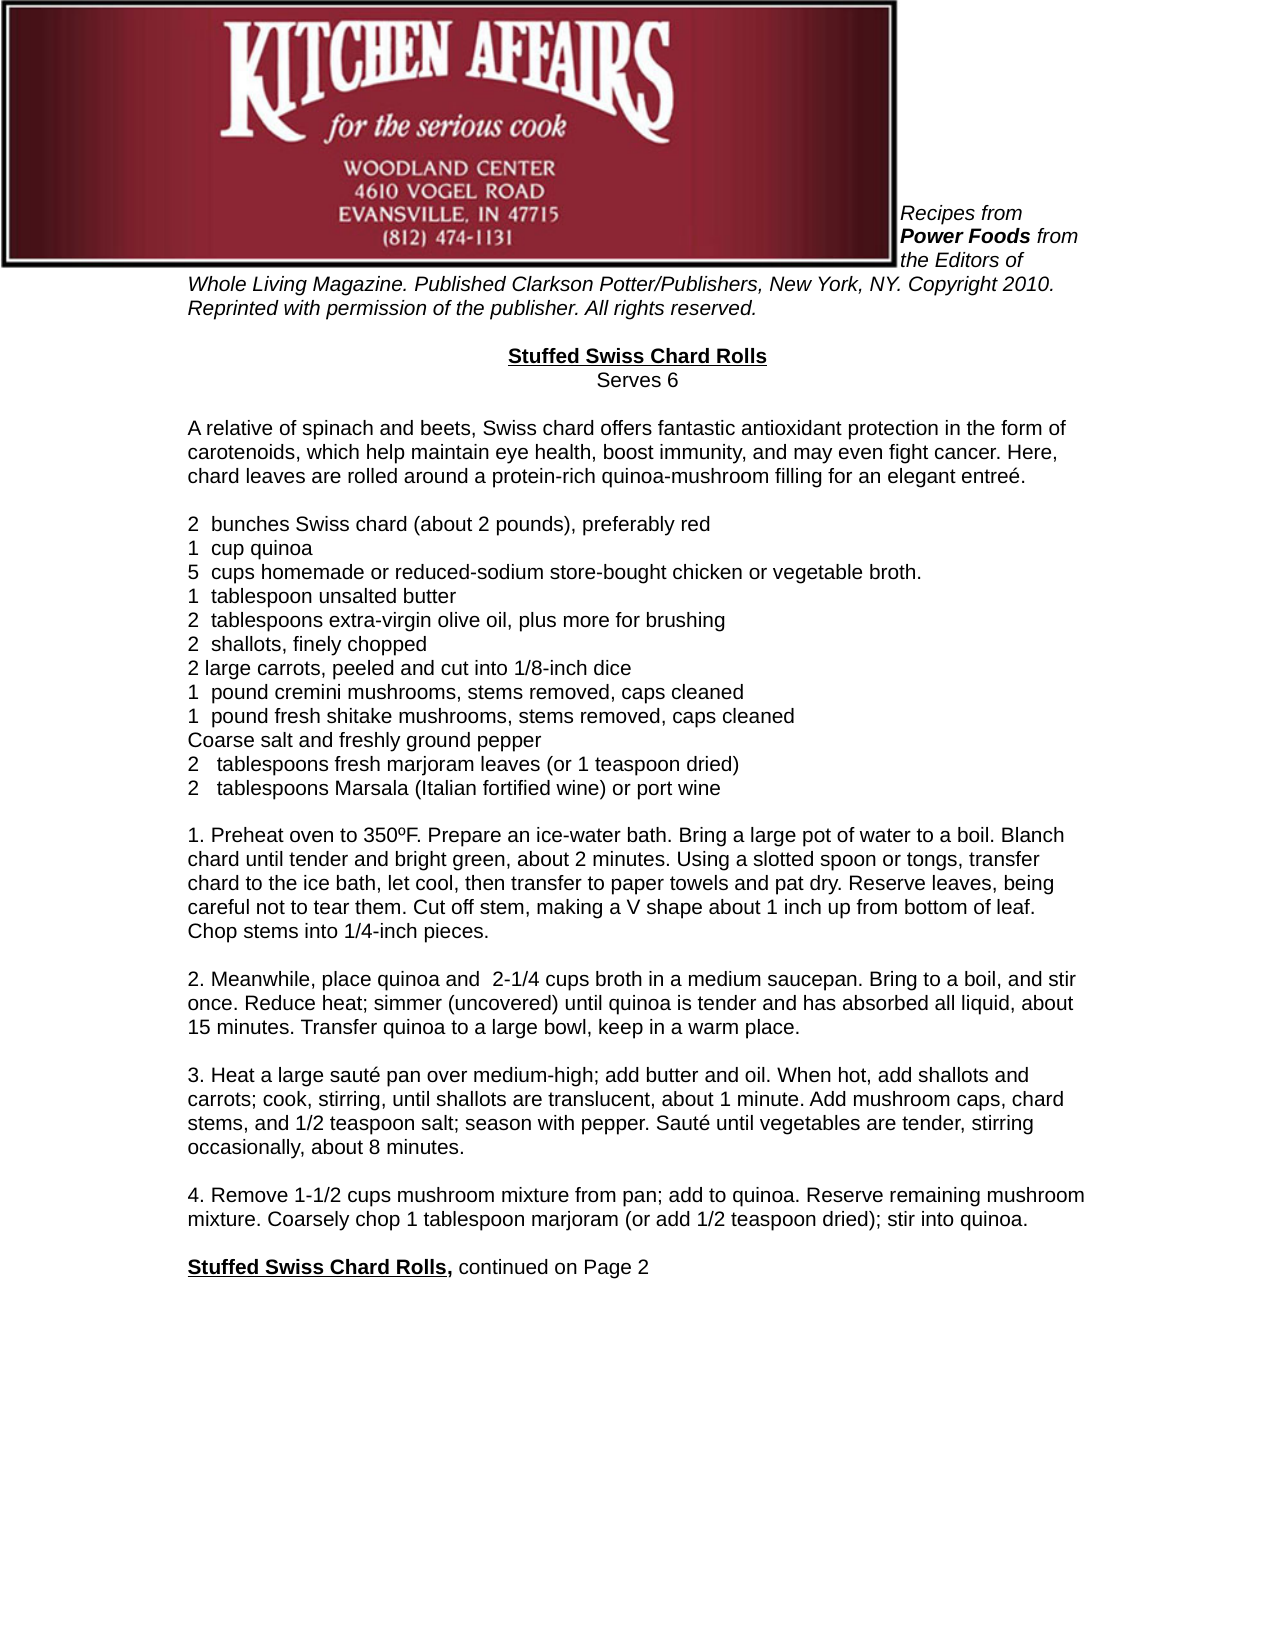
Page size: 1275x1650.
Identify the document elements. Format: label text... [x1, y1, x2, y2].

text 5 cups homemade or reduced-sodium store-bought chicken or vegetable broth. [187, 560, 1087, 584]
text Coarse salt and freshly ground pepper [187, 727, 1087, 751]
text 1 cup quinoa [187, 536, 1087, 560]
text A relative of spinach and beets, Swiss chard offers fantastic antioxidant protection in the form of carotenoids, which help maintain eye health, boost immunity, and may even fight cancer. Here, chard leaves are rolled around a protein-rich quinoa-mushroom filling for an elegant entreé. [187, 416, 1087, 488]
text 1. Preheat oven to 350ºF. Prepare an ice-water bath. Bring a large pot of water to a boil. Blanch chard until tender and bright green, about 2 minutes. Using a slotted spoon or tongs, transfer chard to the ice bath, let cool, then transfer to paper towels and pat dry. Reserve leaves, being careful not to tear them. Cut off stem, making a V shape about 1 inch up from bottom of leaf. Chop stems into 1/4-inch pieces. [187, 823, 1087, 943]
text 2 shallots, finely chopped [187, 632, 1087, 656]
text Recipes from Power Foods from the Editors of Whole Living Magazine. Published Clarkson Potter/Publishers, New York, NY. Copyright 2010. Reprinted with permission of the publisher. All rights reserved. [187, 200, 1087, 320]
text 2 tablespoons extra-virgin olive oil, plus more for brushing [187, 608, 1087, 632]
text 2 tablespoons Marsala (Italian fortified wine) or port wine [187, 775, 1087, 799]
text 4. Remove 1-1/2 cups mushroom mixture from pan; add to quinoa. Reserve remaining mushroom mixture. Coarsely chop 1 tablespoon marjoram (or add 1/2 teaspoon dried); stir into quinoa. [187, 1183, 1087, 1231]
text Serves 6 [187, 368, 1087, 392]
text Stuffed Swiss Chard Rolls, continued on Page 2 [187, 1254, 1087, 1278]
text 1 pound fresh shitake mushrooms, stems removed, caps cleaned [187, 703, 1087, 727]
picture [0, 0, 900, 269]
text 2 tablespoons fresh marjoram leaves (or 1 teaspoon dried) [187, 751, 1087, 775]
text 1 pound cremini mushrooms, stems removed, caps cleaned [187, 679, 1087, 703]
text 1 tablespoon unsalted butter [187, 584, 1087, 608]
text 2 bunches Swiss chard (about 2 pounds), preferably red [187, 512, 1087, 536]
text 2. Meanwhile, place quinoa and 2-1/4 cups broth in a medium saucepan. Bring to a boil, and stir once. Reduce heat; simmer (uncovered) until quinoa is tender and has absorbed all liquid, about 15 minutes. Transfer quinoa to a large bowl, keep in a warm place. [187, 967, 1087, 1039]
text Stuffed Swiss Chard Rolls [187, 344, 1087, 368]
text 3. Heat a large sauté pan over medium-high; add butter and oil. When hot, add shallots and carrots; cook, stirring, until shallots are translucent, about 1 minute. Add mushroom caps, chard stems, and 1/2 teaspoon salt; season with pepper. Sauté until vegetables are tender, stirring occasionally, about 8 minutes. [187, 1063, 1087, 1159]
text 2 large carrots, peeled and cut into 1/8-inch dice [187, 656, 1087, 679]
